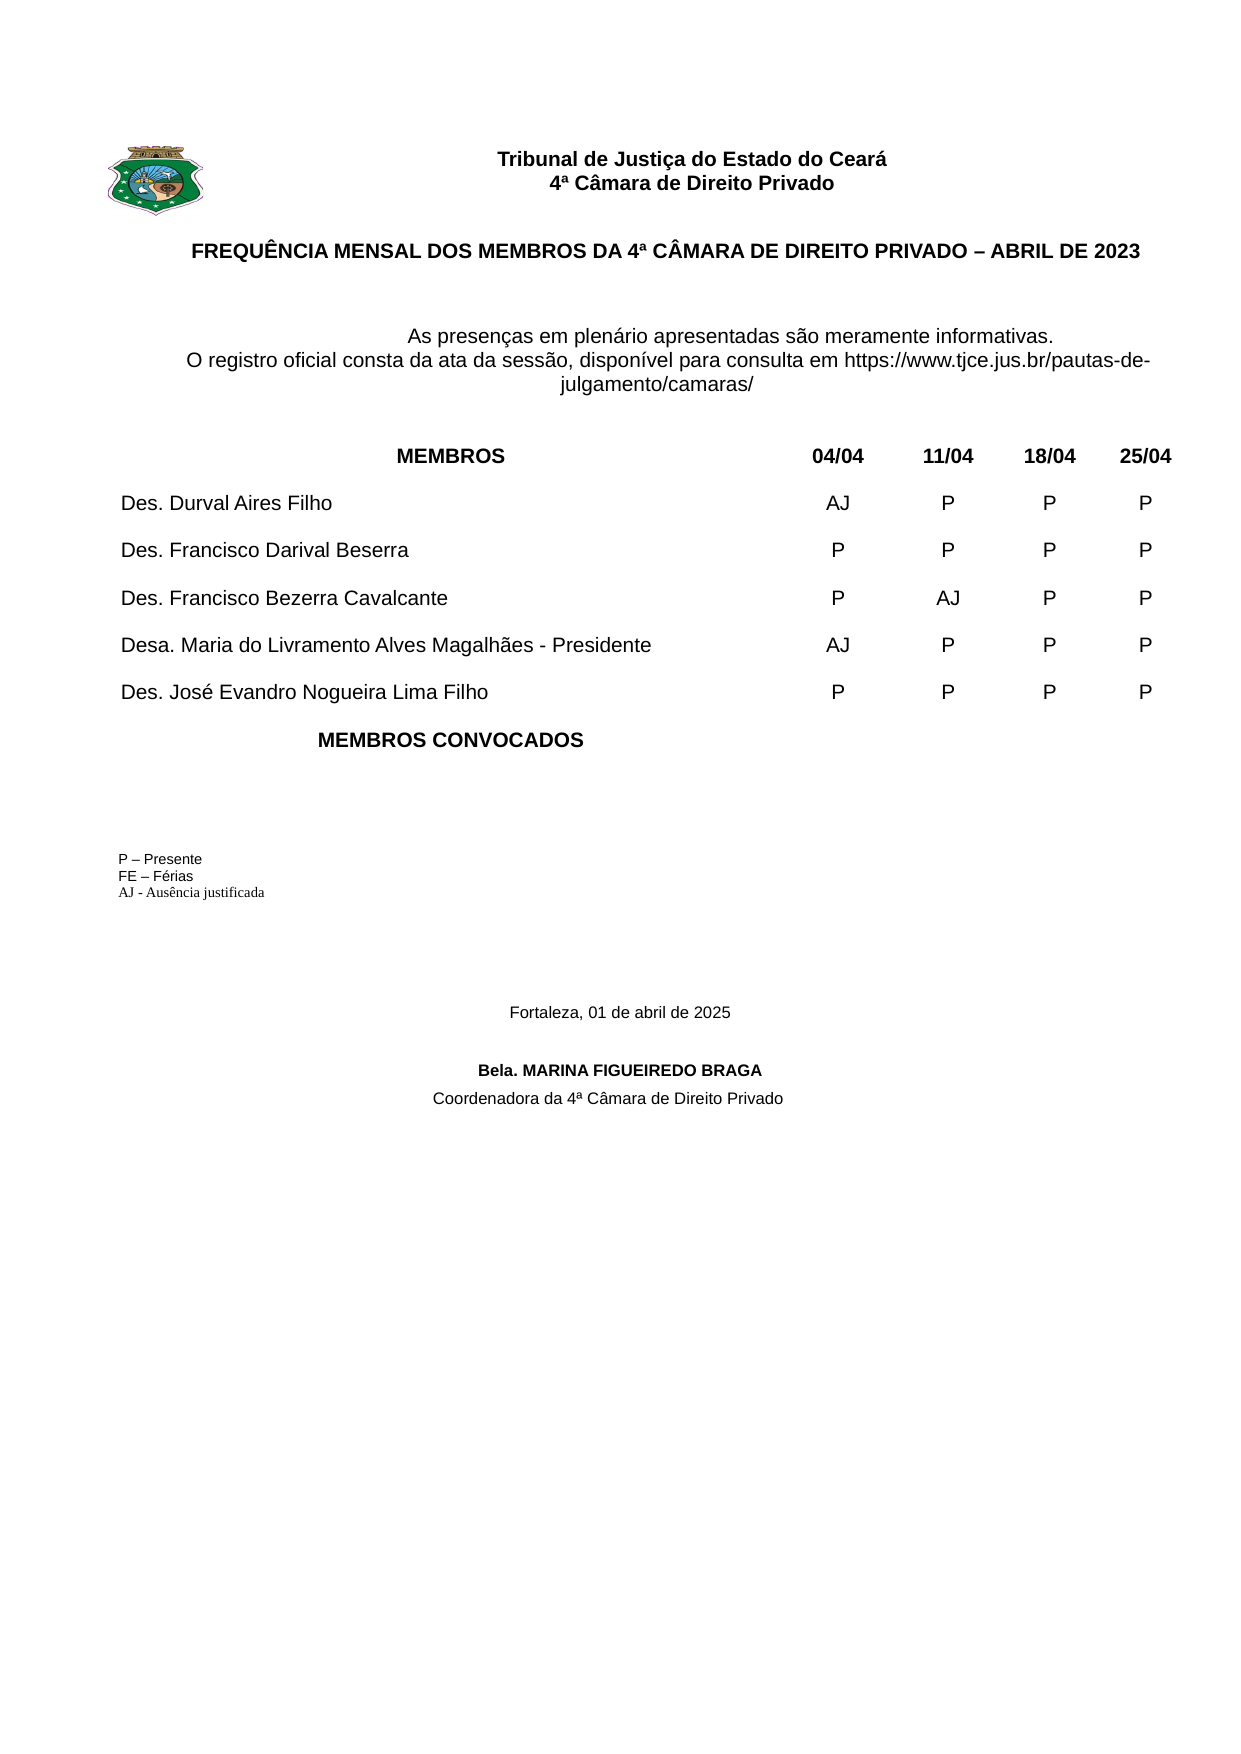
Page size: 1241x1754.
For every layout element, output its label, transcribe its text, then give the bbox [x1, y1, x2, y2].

table_cell P [1098, 538, 1193, 586]
table_cell [895, 420, 1002, 444]
table_cell Desa. Maria do Livramento Alves Magalhães - Presidente [121, 633, 781, 680]
table_cell AJ [781, 491, 895, 538]
table_cell AJ [895, 586, 1002, 633]
table_cell [1098, 396, 1193, 420]
table_cell 18/04 [1002, 444, 1098, 491]
table_cell P [895, 491, 1002, 538]
table_cell [895, 290, 1002, 324]
picture [107, 146, 204, 216]
table_cell P [781, 680, 895, 727]
table_cell [1098, 290, 1193, 324]
table_cell Des. Francisco Darival Beserra [121, 538, 781, 586]
table_cell P [895, 538, 1002, 586]
table_cell P [1002, 586, 1098, 633]
text Coordenadora da 4ª Câmara de Direito Privado [94, 1089, 1122, 1108]
table_header [121, 216, 191, 239]
table_cell Des. Durval Aires Filho [121, 491, 781, 538]
table_cell P [895, 680, 1002, 727]
table_cell [1002, 728, 1098, 775]
table_cell Des. José Evandro Nogueira Lima Filho [121, 680, 781, 727]
table_cell [1002, 290, 1098, 324]
table_cell P [781, 538, 895, 586]
table_cell Des. Francisco Bezerra Cavalcante [121, 586, 781, 633]
text FE – Férias [118, 867, 1122, 884]
table_cell P [1098, 633, 1193, 680]
table_cell AJ [781, 633, 895, 680]
table_cell P [1002, 680, 1098, 727]
table_cell [1098, 420, 1193, 444]
text Fortaleza, 01 de abril de 2025 [118, 1003, 1122, 1022]
table_cell 04/04 [781, 444, 895, 491]
table_cell [781, 728, 895, 775]
table_cell 11/04 [895, 444, 1002, 491]
table_cell P [1098, 586, 1193, 633]
table_cell P [1098, 680, 1193, 727]
table_cell [121, 290, 895, 324]
text P – Presente [118, 850, 1122, 867]
table_cell [121, 775, 1193, 822]
table_cell P [1002, 538, 1098, 586]
table_cell [895, 396, 1002, 420]
table_cell [1002, 420, 1098, 444]
table_cell [121, 396, 895, 420]
table_cell 25/04 [1098, 444, 1193, 491]
table_cell [1002, 396, 1098, 420]
table_cell MEMBROS [121, 444, 781, 491]
table_cell As presenças em plenário apresentadas são meramente informativas. O registro oficial consta da ata da sessão, disponível para consulta em https://www.tjce.jus.br/pautas-de-julgamento/camaras/ [121, 324, 1193, 396]
table_cell P [1002, 491, 1098, 538]
table_header Tribunal de Justiça do Estado do Ceará 4ª Câmara de Direito Privado [191, 147, 1193, 239]
table_cell [1098, 728, 1193, 775]
table_cell P [895, 633, 1002, 680]
table_cell [895, 728, 1002, 775]
table_cell P [781, 586, 895, 633]
table_cell FREQUÊNCIA MENSAL DOS MEMBROS DA 4ª CÂMARA DE DIREITO PRIVADO – ABRIL DE 2023 [121, 239, 1193, 290]
table_cell MEMBROS CONVOCADOS [121, 728, 781, 775]
table_cell P [1002, 633, 1098, 680]
text AJ - Ausência justificada [118, 884, 1122, 901]
table_cell [121, 420, 895, 444]
text Bela. MARINA FIGUEIREDO BRAGA [118, 1060, 1122, 1079]
table_cell P [1098, 491, 1193, 538]
